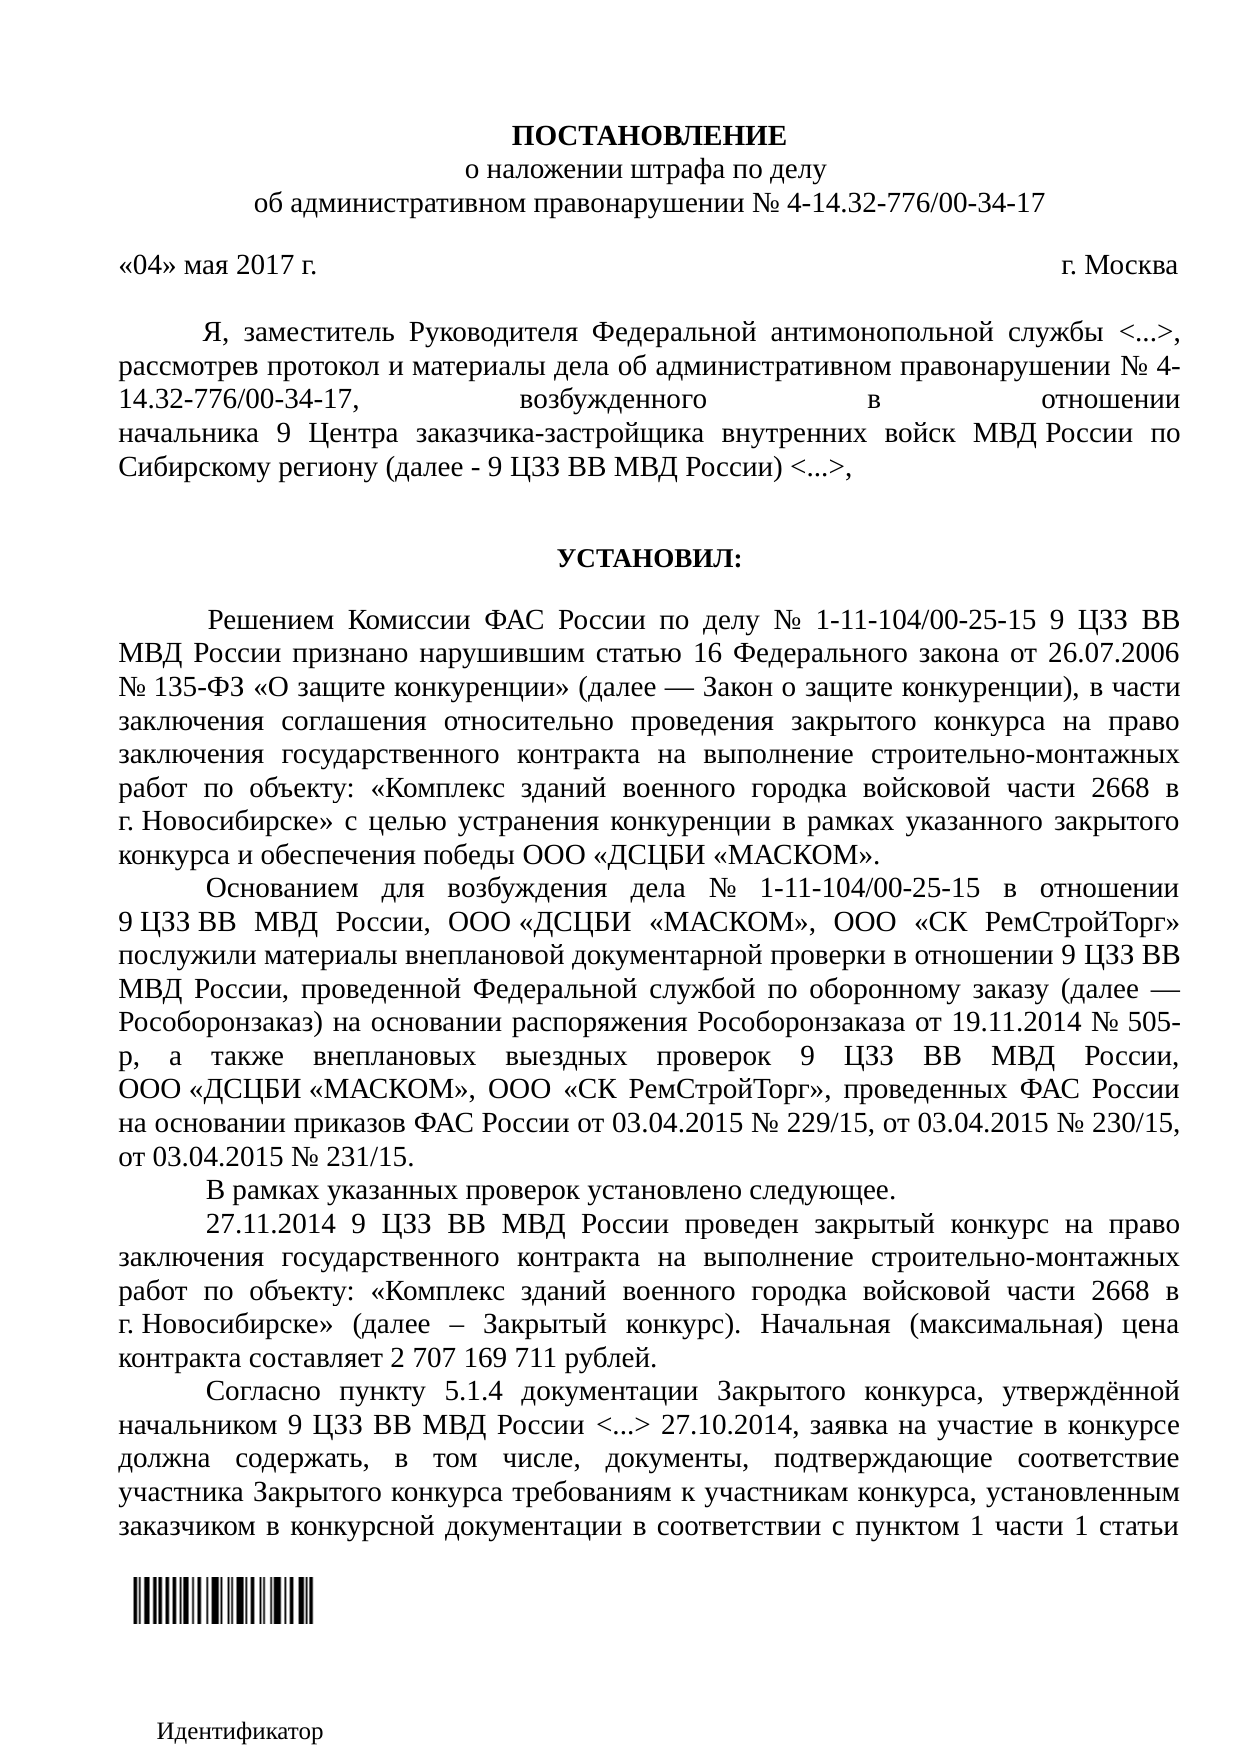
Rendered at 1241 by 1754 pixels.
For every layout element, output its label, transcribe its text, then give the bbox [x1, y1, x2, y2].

text В рамках указанных проверок установлено следующее. [118, 1172, 1181, 1206]
text Основанием для возбуждения дела № 1-11-104/00-25-15 в отношении 9 ЦЗЗ ВВ МВД России, ООО «ДСЦБИ «МАСКОМ», ООО «СК РемСтройТорг» послужили материалы внеплановой документарной проверки в отношении 9 ЦЗЗ ВВ МВД России, проведенной Федеральной службой по оборонному заказу (далее — Рособоронзаказ) на основании распоряжения Рособоронзаказа от 19.11.2014 № 505-р, а также внеплановых выездных проверок 9 ЦЗЗ ВВ МВД России, ООО «ДСЦБИ «МАСКОМ», ООО «СК РемСтройТорг», проведенных ФАС России на основании приказов ФАС России от 03.04.2015 № 229/15, от 03.04.2015 № 230/15, от 03.04.2015 № 231/15. [118, 870, 1181, 1172]
text УСТАНОВИЛ: [118, 542, 1181, 573]
text о наложении штрафа по делу [118, 152, 1181, 185]
text об административном правонарушении № 4-14.32-776/00-34-17 [118, 185, 1181, 219]
text Решением Комиссии ФАС России по делу № 1-11-104/00-25-15 9 ЦЗЗ ВВ МВД России признано нарушившим статью 16 Федерального закона от 26.07.2006 № 135-ФЗ «О защите конкуренции» (далее — Закон о защите конкуренции), в части заключения соглашения относительно проведения закрытого конкурса на право заключения государственного контракта на выполнение строительно-монтажных работ по объекту: «Комплекс зданий военного городка войсковой части 2668 в г. Новосибирске» с целью устранения конкуренции в рамках указанного закрытого конкурса и обеспечения победы ООО «ДСЦБИ «МАСКОМ». [118, 602, 1181, 870]
text «04» мая 2017 г. г. Москва [118, 247, 1181, 281]
text Согласно пункту 5.1.4 документации Закрытого конкурса, утверждённой начальником 9 ЦЗЗ ВВ МВД России <...> 27.10.2014, заявка на участие в конкурсе должна содержать, в том числе, документы, подтверждающие соответствие участника Закрытого конкурса требованиям к участникам конкурса, установленным заказчиком в конкурсной документации в соответствии с пунктом 1 части 1 статьи [118, 1373, 1181, 1541]
text ПОСТАНОВЛЕНИЕ [118, 118, 1181, 152]
text 27.11.2014 9 ЦЗЗ ВВ МВД России проведен закрытый конкурс на право заключения государственного контракта на выполнение строительно-монтажных работ по объекту: «Комплекс зданий военного городка войсковой части 2668 в г. Новосибирске» (далее – Закрытый конкурс). Начальная (максимальная) цена контракта составляет 2 707 169 711 рублей. [118, 1206, 1181, 1373]
text Я, заместитель Руководителя Федеральной антимонопольной службы <...>, рассмотрев протокол и материалы дела об административном правонарушении № 4-14.32-776/00-34-17, возбужденного в отношении начальника 9 Центра заказчика-застройщика внутренних войск МВД России по Сибирскому региону (далее - 9 ЦЗЗ ВВ МВД России) <...>, [118, 314, 1181, 482]
picture [118, 1577, 331, 1624]
